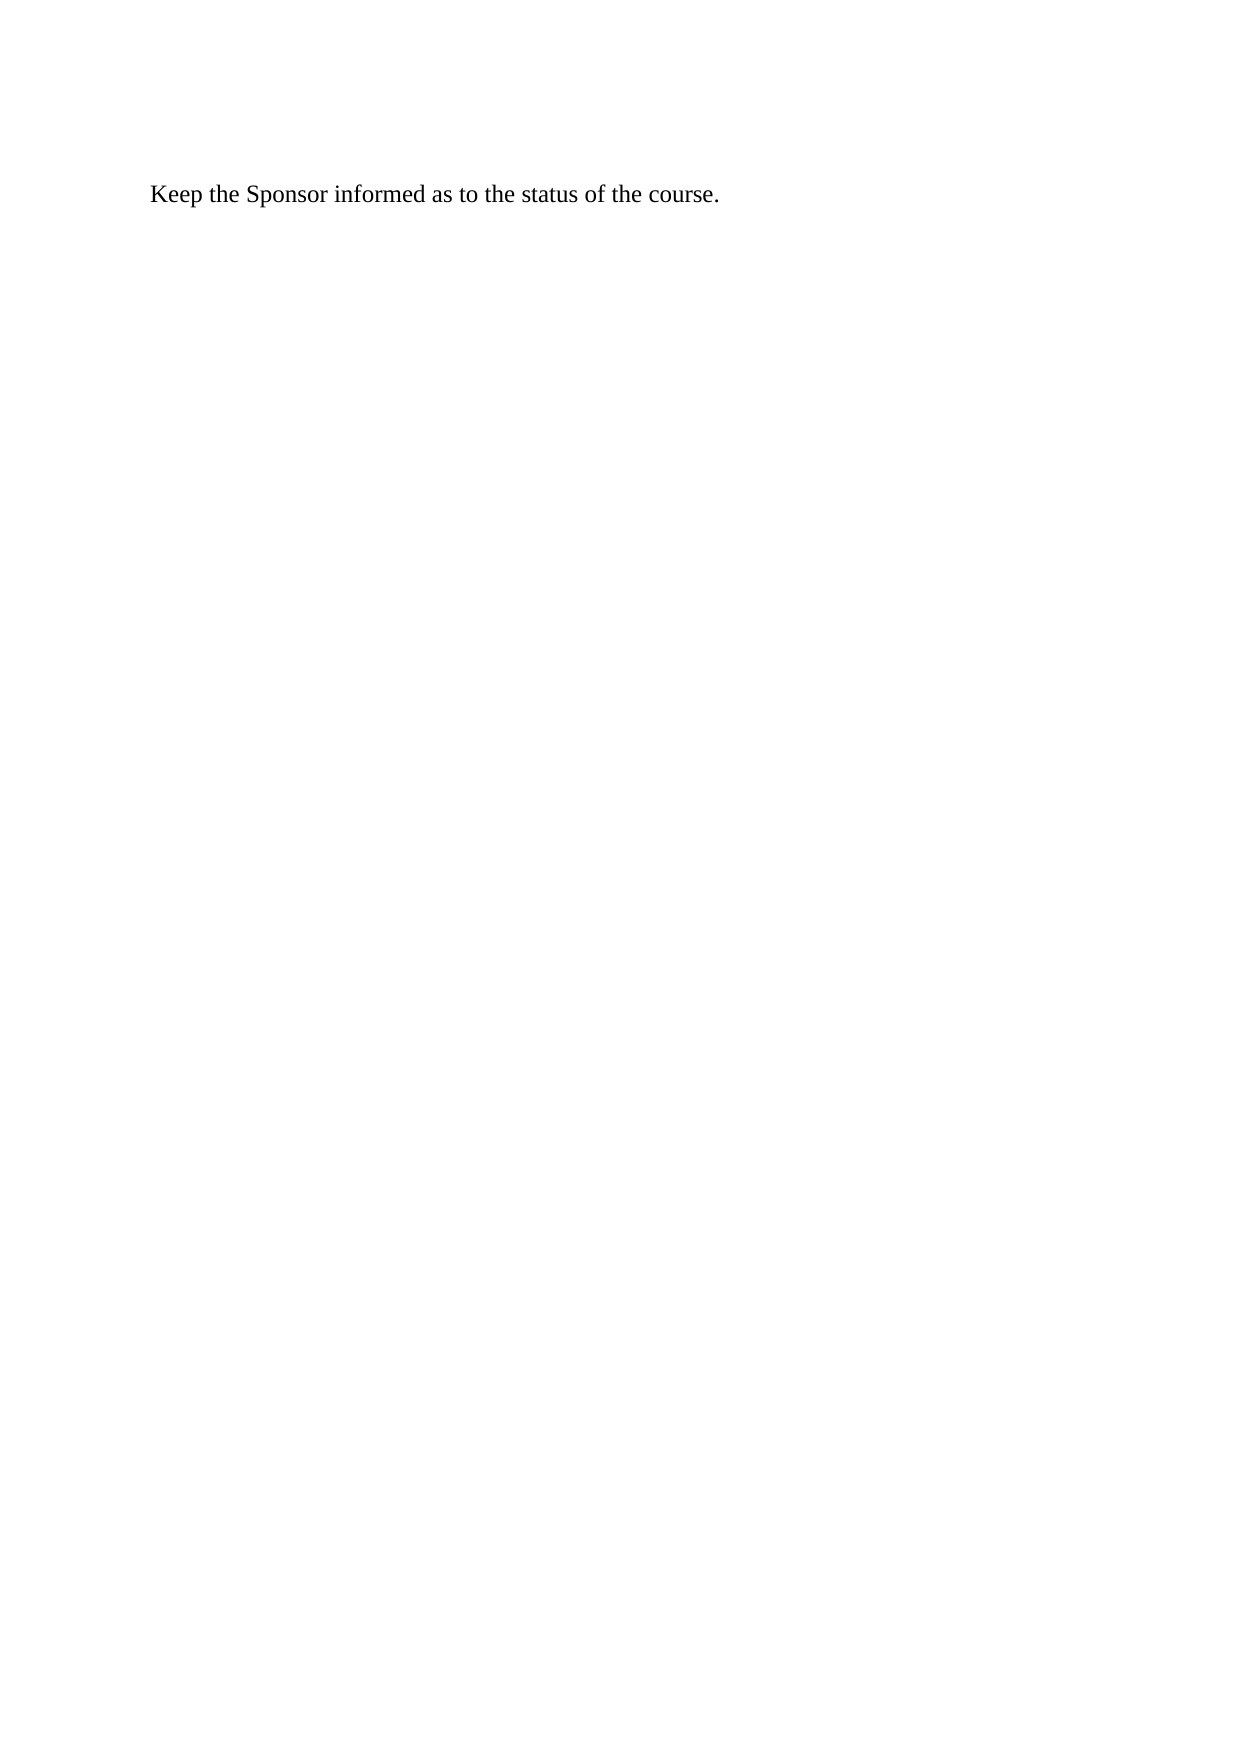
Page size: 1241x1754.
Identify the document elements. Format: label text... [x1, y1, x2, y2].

text Keep the Sponsor informed as to the status of the course. [150, 179, 1090, 207]
